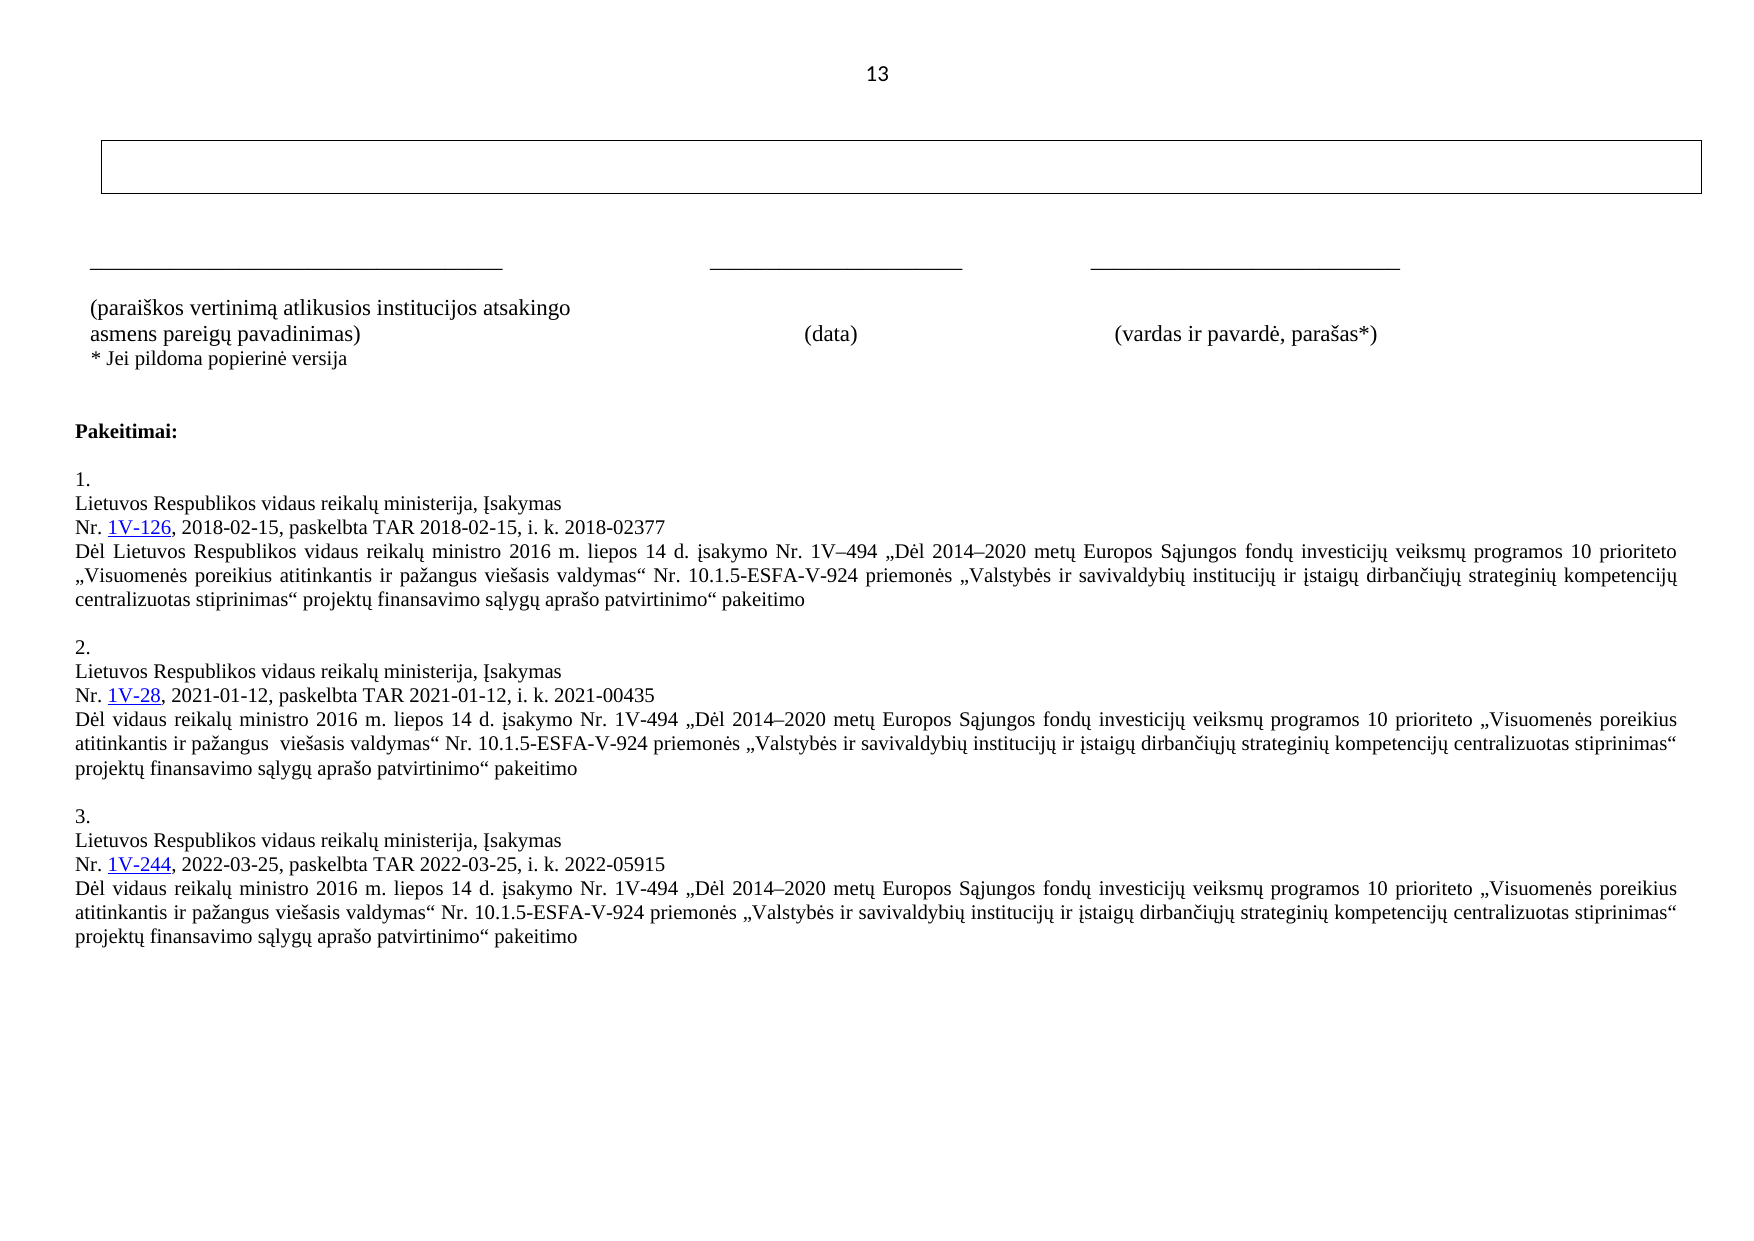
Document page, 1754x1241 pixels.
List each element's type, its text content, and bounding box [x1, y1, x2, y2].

text (paraiškos vertinimą atlikusios institucijos atsakingo [90, 294, 1679, 320]
text ____________________________________ ______________________ ___________________________ [90, 246, 1679, 272]
text Nr. 1V-28, 2021-01-12, paskelbta TAR 2021-01-12, i. k. 2021-00435 [75, 683, 1679, 707]
text Dėl vidaus reikalų ministro 2016 m. liepos 14 d. įsakymo Nr. 1V-494 „Dėl 2014–2020 metų Europos Sąjungos fondų investicijų veiksmų programos 10 prioriteto „Visuomenės poreikius atitinkantis ir pažangus viešasis valdymas“ Nr. 10.1.5-ESFA-V-924 priemonės „Valstybės ir savivaldybių institucijų ir įstaigų dirbančiųjų strateginių kompetencijų centralizuotas stiprinimas“ projektų finansavimo sąlygų aprašo patvirtinimo“ pakeitimo [75, 876, 1679, 948]
text * Jei pildoma popierinė versija [75, 346, 1679, 370]
text Dėl Lietuvos Respublikos vidaus reikalų ministro 2016 m. liepos 14 d. įsakymo Nr. 1V–494 „Dėl 2014–2020 metų Europos Sąjungos fondų investicijų veiksmų programos 10 prioriteto „Visuomenės poreikius atitinkantis ir pažangus viešasis valdymas“ Nr. 10.1.5-ESFA-V-924 priemonės „Valstybės ir savivaldybių institucijų ir įstaigų dirbančiųjų strateginių kompetencijų centralizuotas stiprinimas“ projektų finansavimo sąlygų aprašo patvirtinimo“ pakeitimo [75, 539, 1679, 611]
text 3. [75, 803, 1679, 828]
text Nr. 1V-244, 2022-03-25, paskelbta TAR 2022-03-25, i. k. 2022-05915 [75, 852, 1679, 876]
text Lietuvos Respublikos vidaus reikalų ministerija, Įsakymas [75, 659, 1679, 683]
text Dėl vidaus reikalų ministro 2016 m. liepos 14 d. įsakymo Nr. 1V-494 „Dėl 2014–2020 metų Europos Sąjungos fondų investicijų veiksmų programos 10 prioriteto „Visuomenės poreikius atitinkantis ir pažangus viešasis valdymas“ Nr. 10.1.5-ESFA-V-924 priemonės „Valstybės ir savivaldybių institucijų ir įstaigų dirbančiųjų strateginių kompetencijų centralizuotas stiprinimas“ projektų finansavimo sąlygų aprašo patvirtinimo“ pakeitimo [75, 707, 1679, 779]
text 1. [75, 467, 1679, 491]
text asmens pareigų pavadinimas) (data) (vardas ir pavardė, parašas*) [90, 320, 1679, 346]
text 2. [75, 635, 1679, 659]
text Lietuvos Respublikos vidaus reikalų ministerija, Įsakymas [75, 828, 1679, 852]
text Nr. 1V-126, 2018-02-15, paskelbta TAR 2018-02-15, i. k. 2018-02377 [75, 515, 1679, 539]
text Pakeitimai: [75, 418, 1679, 443]
table_header [102, 141, 1701, 193]
text Lietuvos Respublikos vidaus reikalų ministerija, Įsakymas [75, 491, 1679, 515]
